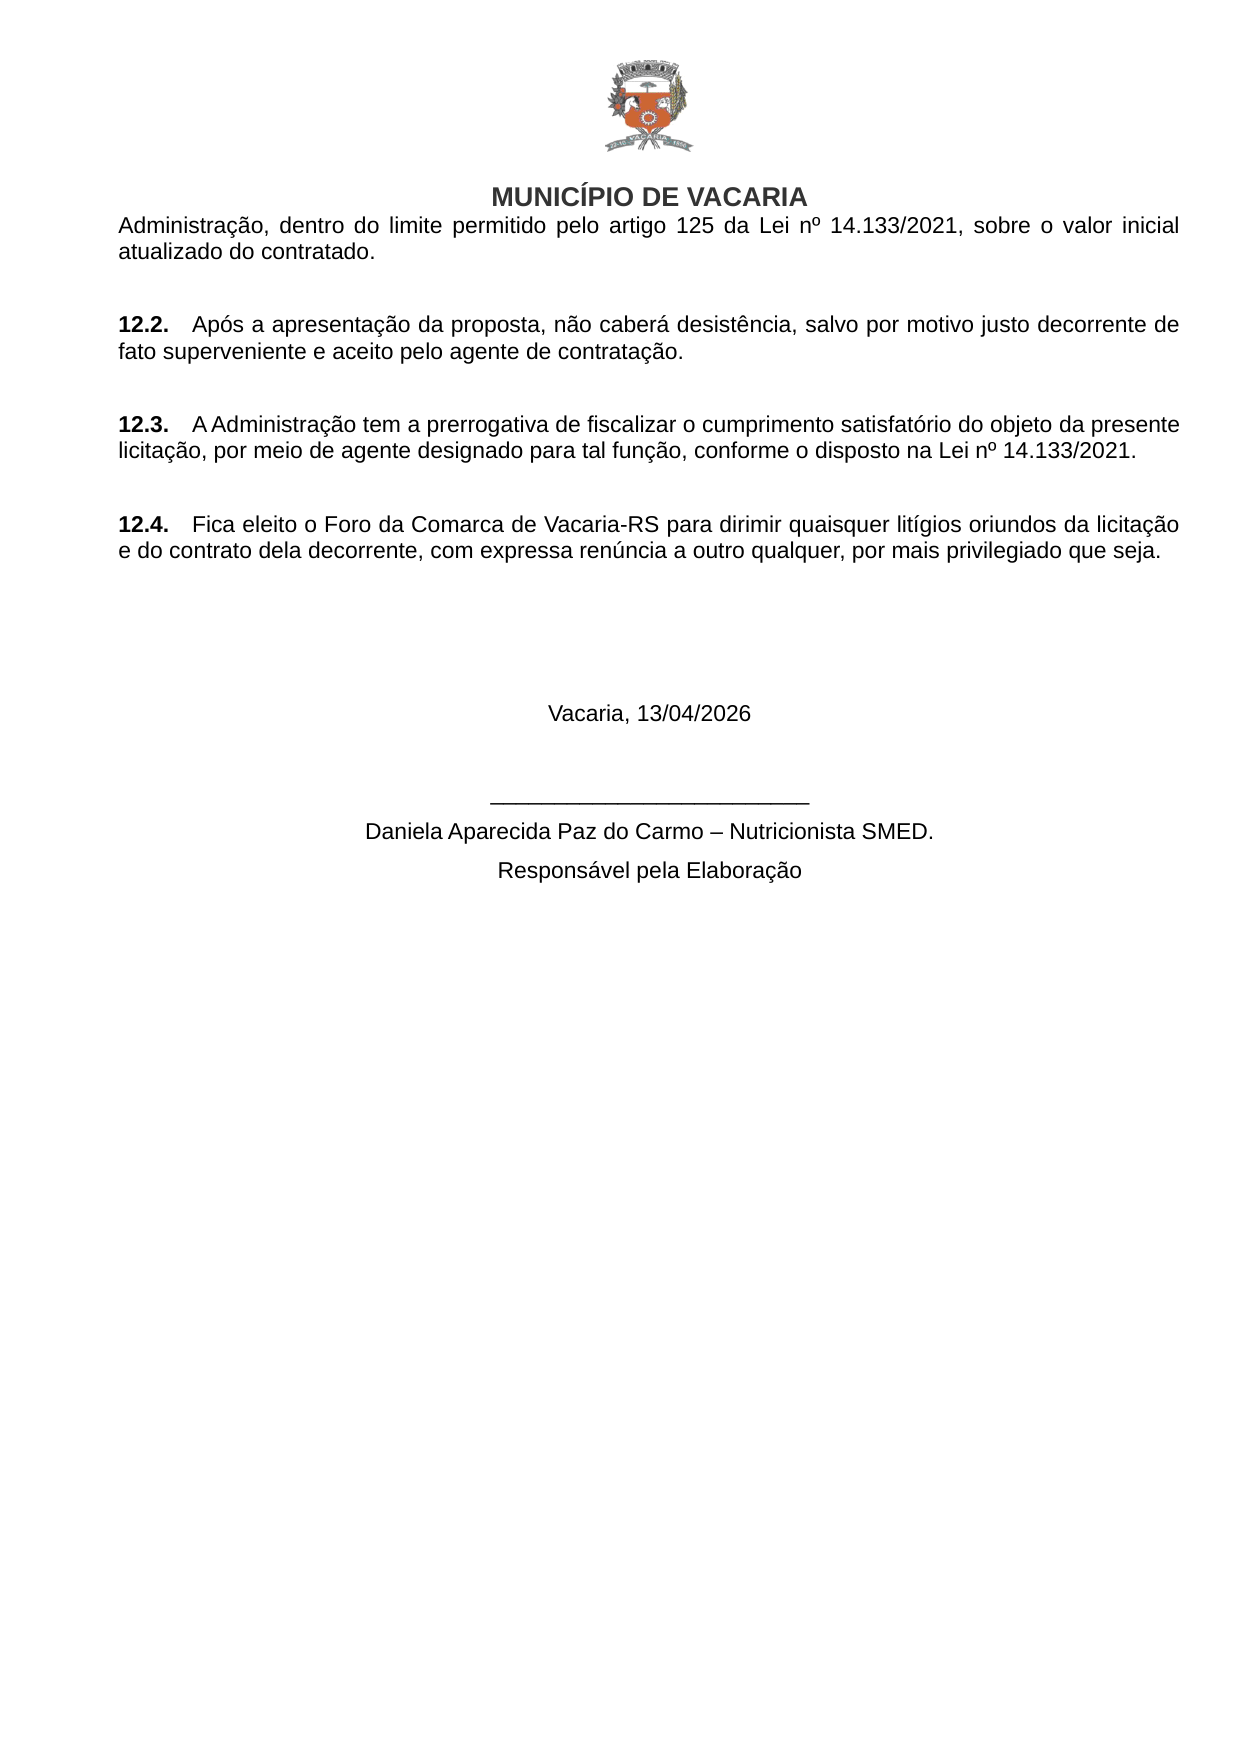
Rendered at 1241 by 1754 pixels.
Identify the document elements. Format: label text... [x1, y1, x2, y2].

text 12.3. A Administração tem a prerrogativa de fiscalizar o cumprimento satisfatório do objeto da presente licitação, por meio de agente designado para tal função, conforme o disposto na Lei nº 14.133/2021. [118, 411, 1181, 464]
text 12.2. Após a apresentação da proposta, não caberá desistência, salvo por motivo justo decorrente de fato superveniente e aceito pelo agente de contratação. [118, 311, 1181, 364]
text Responsável pela Elaboração [118, 857, 1181, 884]
text _________________________ [118, 778, 1181, 805]
text Daniela Aparecida Paz do Carmo – Nutricionista SMED. [118, 818, 1181, 844]
text 12.4. Fica eleito o Foro da Comarca de Vacaria-RS para dirimir quaisquer litígios oriundos da licitação e do contrato dela decorrente, com expressa renúncia a outro qualquer, por mais privilegiado que seja. [118, 511, 1181, 563]
text Vacaria, 13/04/2026 [118, 699, 1181, 726]
text Administração, dentro do limite permitido pelo artigo 125 da Lei nº 14.133/2021, sobre o valor inicial atualizado do contratado. [118, 212, 1181, 264]
